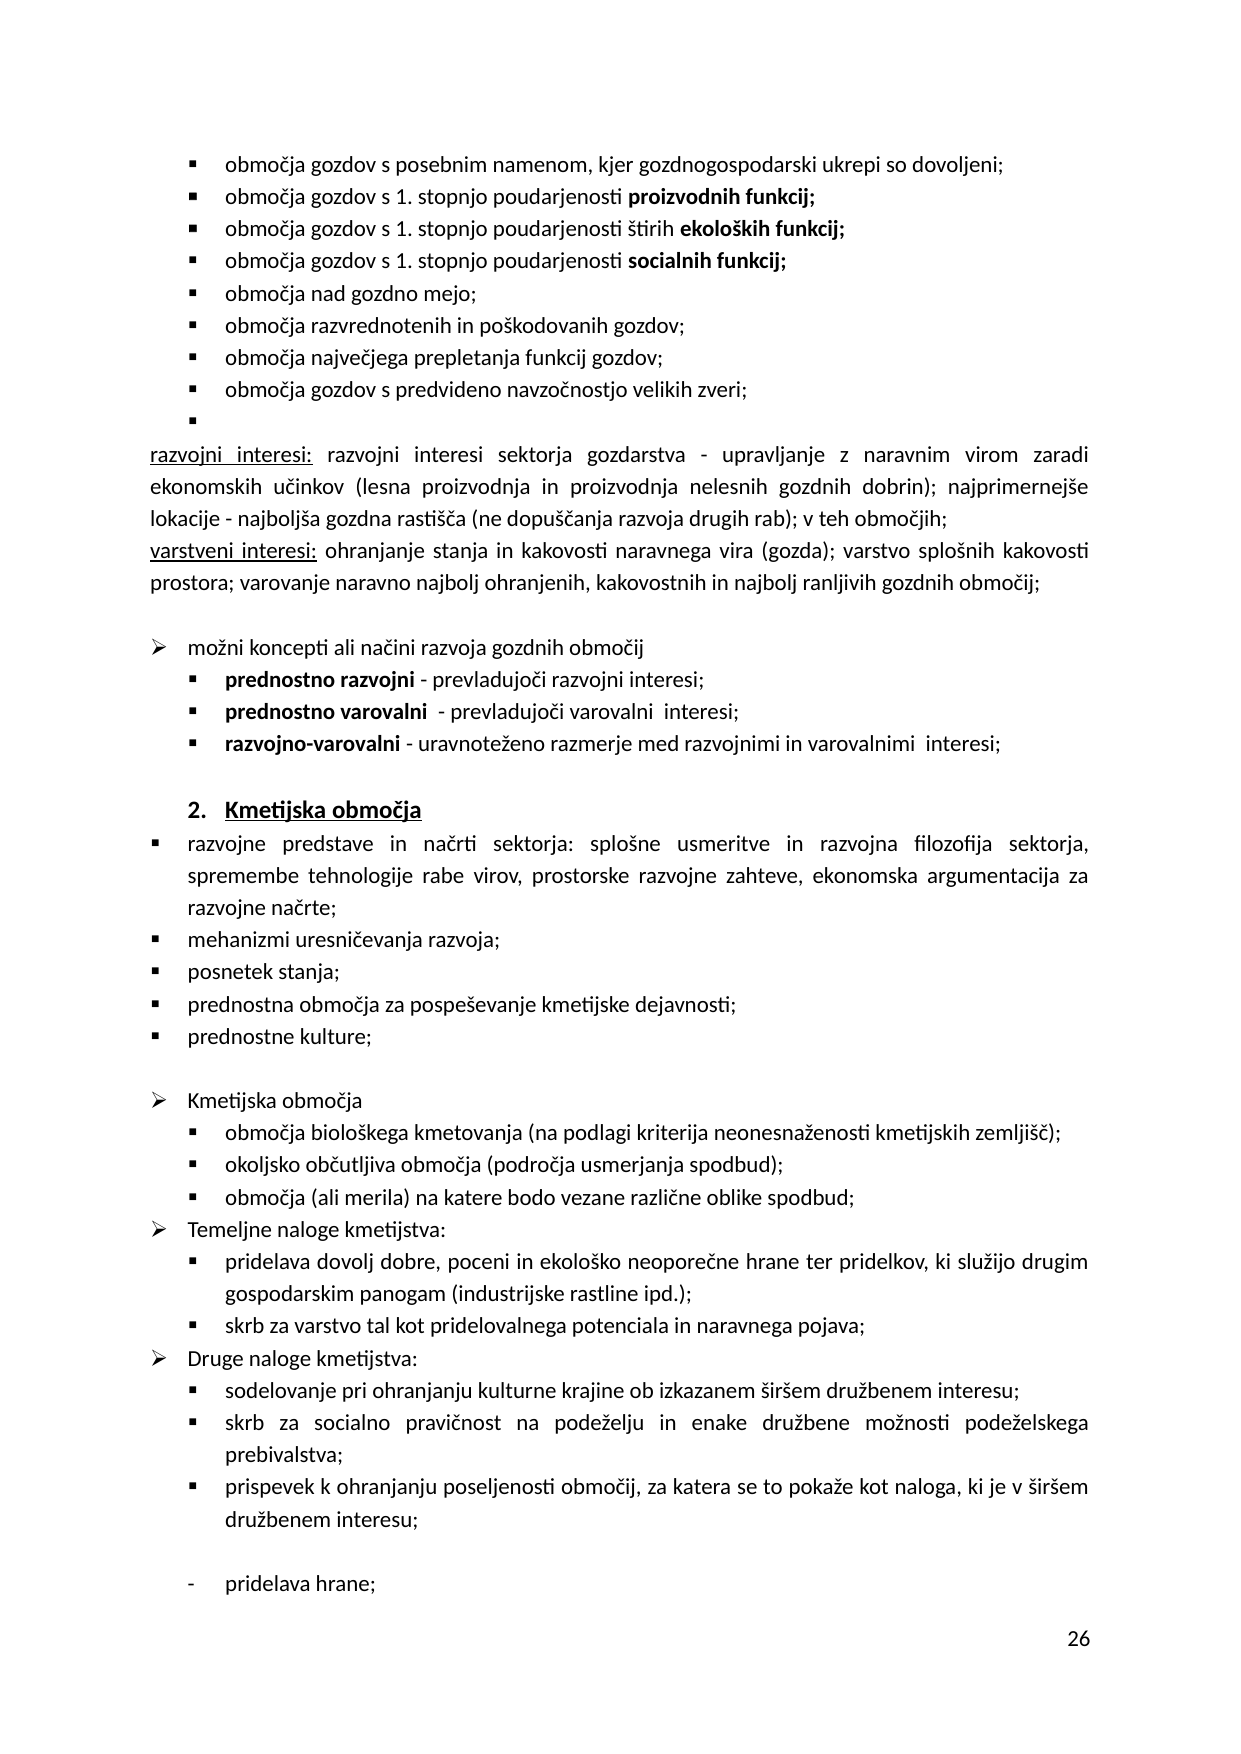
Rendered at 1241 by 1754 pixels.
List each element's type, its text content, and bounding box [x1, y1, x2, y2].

list prednostno razvojni - prevladujoči razvojni interesi; [187, 665, 1090, 693]
text razvojni interesi: razvojni interesi sektorja gozdarstva - upravljanje z naravnim virom zaradi ekonomskih učinkov (lesna proizvodnja in proizvodnja nelesnih gozdnih dobrin); najprimernejše lokacije - najboljša gozdna rastišča (ne dopuščanja razvoja drugih rab); v teh območjih; [150, 440, 1090, 532]
list prednostna območja za pospeševanje kmetijske dejavnosti; [150, 990, 1090, 1018]
text varstveni interesi: ohranjanje stanja in kakovosti naravnega vira (gozda); varstvo splošnih kakovosti prostora; varovanje naravno najbolj ohranjenih, kakovostnih in najbolj ranljivih gozdnih območij; [150, 536, 1090, 596]
list območja gozdov s 1. stopnjo poudarjenosti proizvodnih funkcij; [187, 182, 1090, 210]
list razvojne predstave in načrti sektorja: splošne usmeritve in razvojna filozofija sektorja, spremembe tehnologije rabe virov, prostorske razvojne zahteve, ekonomska argumentacija za razvojne načrte; [150, 829, 1090, 921]
list mehanizmi uresničevanja razvoja; [150, 925, 1090, 953]
list območja gozdov s 1. stopnjo poudarjenosti štirih ekoloških funkcij; [187, 214, 1090, 242]
list Temeljne naloge kmetijstva: [150, 1215, 1090, 1243]
list območja gozdov s 1. stopnjo poudarjenosti socialnih funkcij; [187, 247, 1090, 274]
list pridelava hrane; [187, 1569, 1090, 1597]
list Druge naloge kmetijstva: [150, 1344, 1090, 1372]
list območja gozdov s posebnim namenom, kjer gozdnogospodarski ukrepi so dovoljeni; [187, 150, 1090, 178]
list območja biološkega kmetovanja (na podlagi kriterija neonesnaženosti kmetijskih zemljišč); [187, 1118, 1090, 1146]
list možni koncepti ali načini razvoja gozdnih območij [150, 633, 1090, 661]
list območja razvrednotenih in poškodovanih gozdov; [187, 311, 1090, 339]
list območja gozdov s predvideno navzočnostjo velikih zveri; [187, 375, 1090, 403]
list skrb za varstvo tal kot pridelovalnega potenciala in naravnega pojava; [187, 1312, 1090, 1339]
list območja največjega prepletanja funkcij gozdov; [187, 343, 1090, 371]
list območja (ali merila) na katere bodo vezane različne oblike spodbud; [187, 1183, 1090, 1211]
list prispevek k ohranjanju poseljenosti območij, za katera se to pokaže kot naloga, ki je v širšem družbenem interesu; [187, 1472, 1090, 1533]
list Kmetijska območja [150, 1086, 1090, 1114]
list območja nad gozdno mejo; [187, 279, 1090, 307]
list sodelovanje pri ohranjanju kulturne krajine ob izkazanem širšem družbenem interesu; [187, 1376, 1090, 1404]
list posnetek stanja; [150, 957, 1090, 986]
list prednostne kulture; [150, 1022, 1090, 1050]
list okoljsko občutljiva območja (področja usmerjanja spodbud); [187, 1151, 1090, 1179]
list skrb za socialno pravičnost na podeželju in enake družbene možnosti podeželskega prebivalstva; [187, 1408, 1090, 1468]
list prednostno varovalni - prevladujoči varovalni interesi; [187, 697, 1090, 725]
list razvojno-varovalni - uravnoteženo razmerje med razvojnimi in varovalnimi interesi; [187, 729, 1090, 757]
list Kmetijska območja [187, 794, 1090, 824]
list pridelava dovolj dobre, poceni in ekološko neoporečne hrane ter pridelkov, ki služijo drugim gospodarskim panogam (industrijske rastline ipd.); [187, 1247, 1090, 1307]
